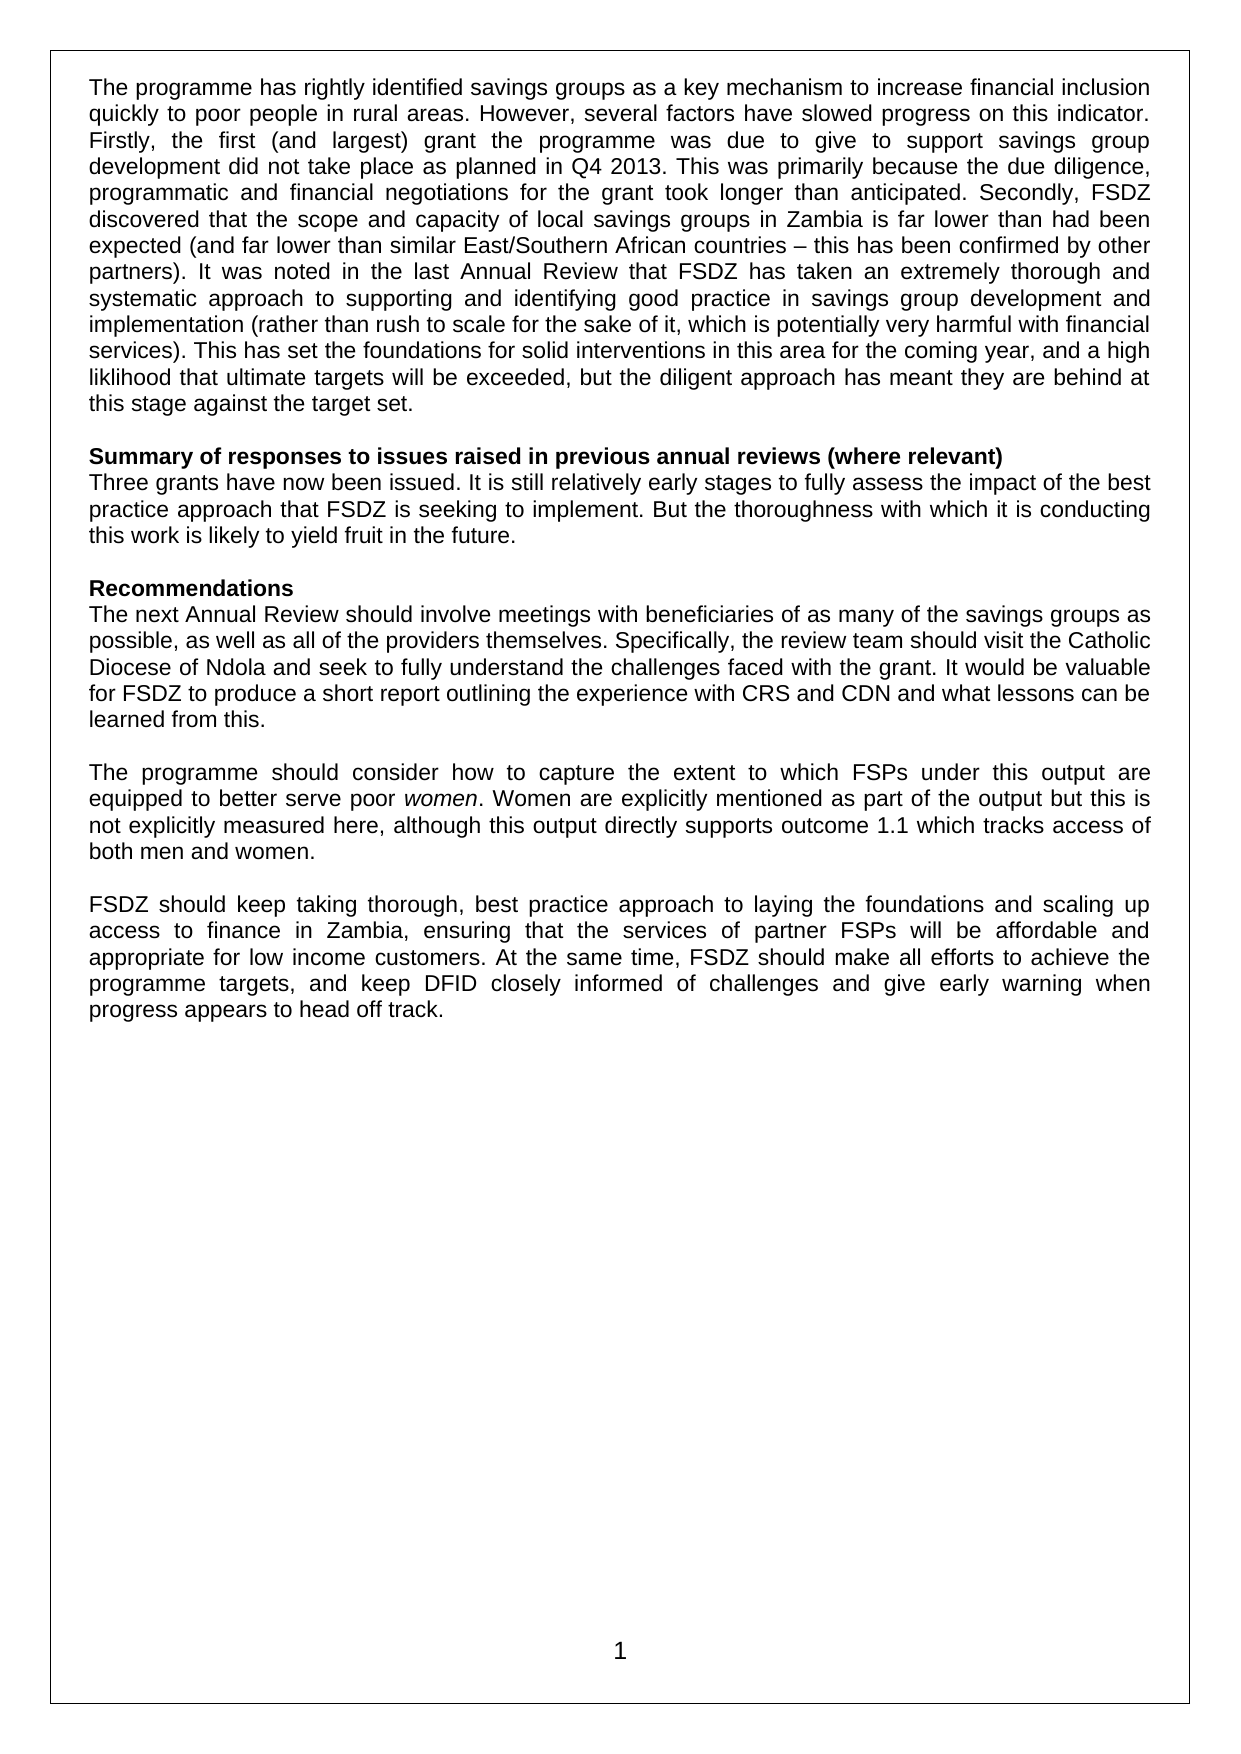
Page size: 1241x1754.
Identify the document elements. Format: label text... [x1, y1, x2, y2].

text The next Annual Review should involve meetings with beneficiaries of as many of the savings groups as possible, as well as all of the providers themselves. Specifically, the review team should visit the Catholic Diocese of Ndola and seek to fully understand the challenges faced with the grant. It would be valuable for FSDZ to produce a short report outlining the experience with CRS and CDN and what lessons can be learned from this. [89, 601, 1152, 733]
text The programme should consider how to capture the extent to which FSPs under this output are equipped to better serve poor women. Women are explicitly mentioned as part of the output but this is not explicitly measured here, although this output directly supports outcome 1.1 which tracks access of both men and women. [89, 759, 1152, 864]
text Summary of responses to issues raised in previous annual reviews (where relevant) [89, 443, 1152, 469]
text The programme has rightly identified savings groups as a key mechanism to increase financial inclusion quickly to poor people in rural areas. However, several factors have slowed progress on this indicator. Firstly, the first (and largest) grant the programme was due to give to support savings group development did not take place as planned in Q4 2013. This was primarily because the due diligence, programmatic and financial negotiations for the grant took longer than anticipated. Secondly, FSDZ discovered that the scope and capacity of local savings groups in Zambia is far lower than had been expected (and far lower than similar East/Southern African countries – this has been confirmed by other partners). It was noted in the last Annual Review that FSDZ has taken an extremely thorough and systematic approach to supporting and identifying good practice in savings group development and implementation (rather than rush to scale for the sake of it, which is potentially very harmful with financial services). This has set the foundations for solid interventions in this area for the coming year, and a high liklihood that ultimate targets will be exceeded, but the diligent approach has meant they are behind at this stage against the target set. [89, 74, 1152, 416]
text Recommendations [89, 574, 1152, 601]
text FSDZ should keep taking thorough, best practice approach to laying the foundations and scaling up access to finance in Zambia, ensuring that the services of partner FSPs will be affordable and appropriate for low income customers. At the same time, FSDZ should make all efforts to achieve the programme targets, and keep DFID closely informed of challenges and give early warning when progress appears to head off track. [89, 891, 1152, 1023]
text Three grants have now been issued. It is still relatively early stages to fully assess the impact of the best practice approach that FSDZ is seeking to implement. But the thoroughness with which it is conducting this work is likely to yield fruit in the future. [89, 469, 1152, 548]
